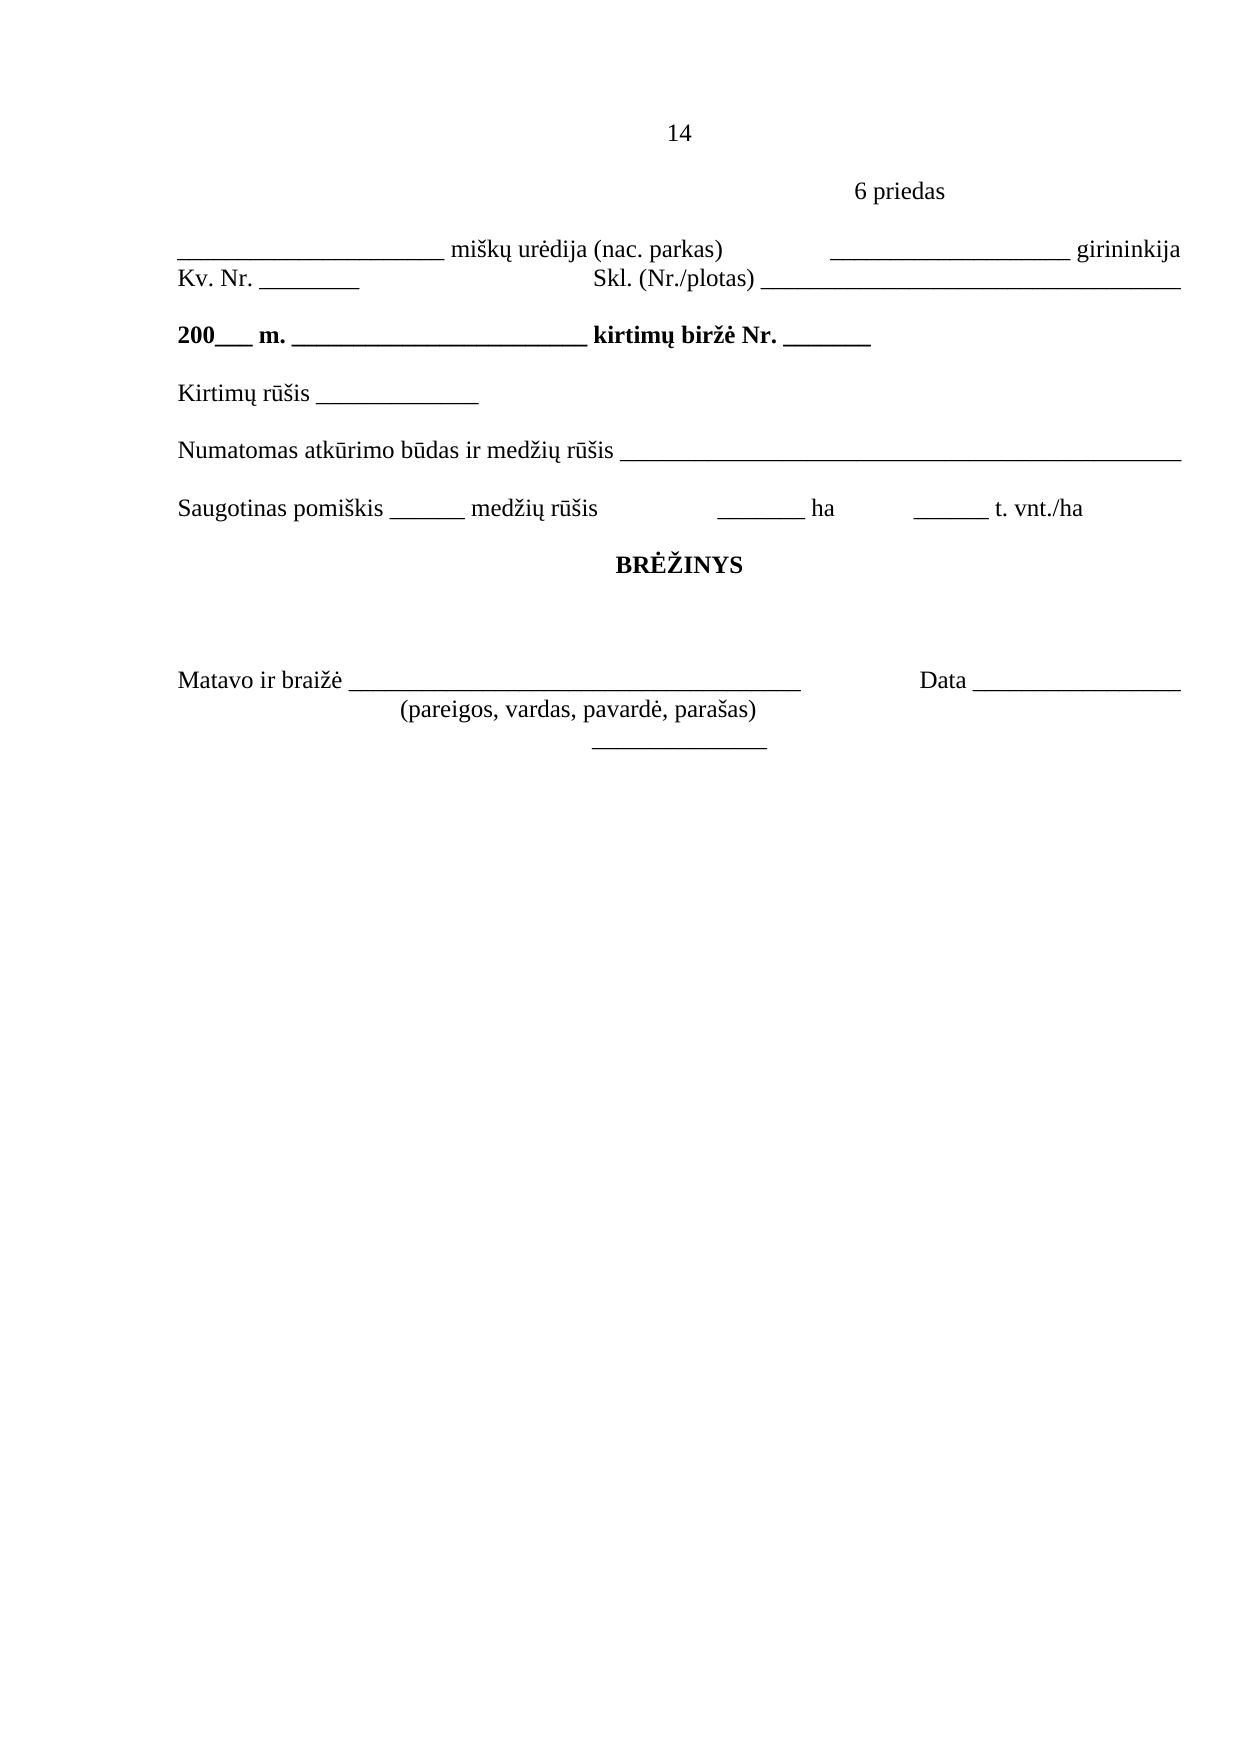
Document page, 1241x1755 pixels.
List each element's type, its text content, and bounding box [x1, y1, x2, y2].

text (pareigos, vardas, pavardė, parašas) [177, 694, 1181, 723]
text ______________ [177, 723, 1181, 751]
text Matavo ir braižė Data [177, 665, 1181, 694]
text Numatomas atkūrimo būdas ir medžių rūšis [177, 435, 1181, 464]
text Kirtimų rūšis _____________ [177, 378, 1181, 406]
text 6 priedas [177, 176, 1181, 205]
text Saugotinas pomiškis ______ medžių rūšis _______ ha ______ t. vnt./ha [177, 493, 1181, 521]
text Kv. Nr. ________ Skl. (Nr./plotas) [177, 263, 1181, 291]
text 200___ m. kirtimų biržė Nr. _______ [177, 320, 1181, 349]
text Brėžinys [177, 550, 1181, 579]
text miškų urėdija (nac. parkas) girininkija [177, 234, 1181, 263]
